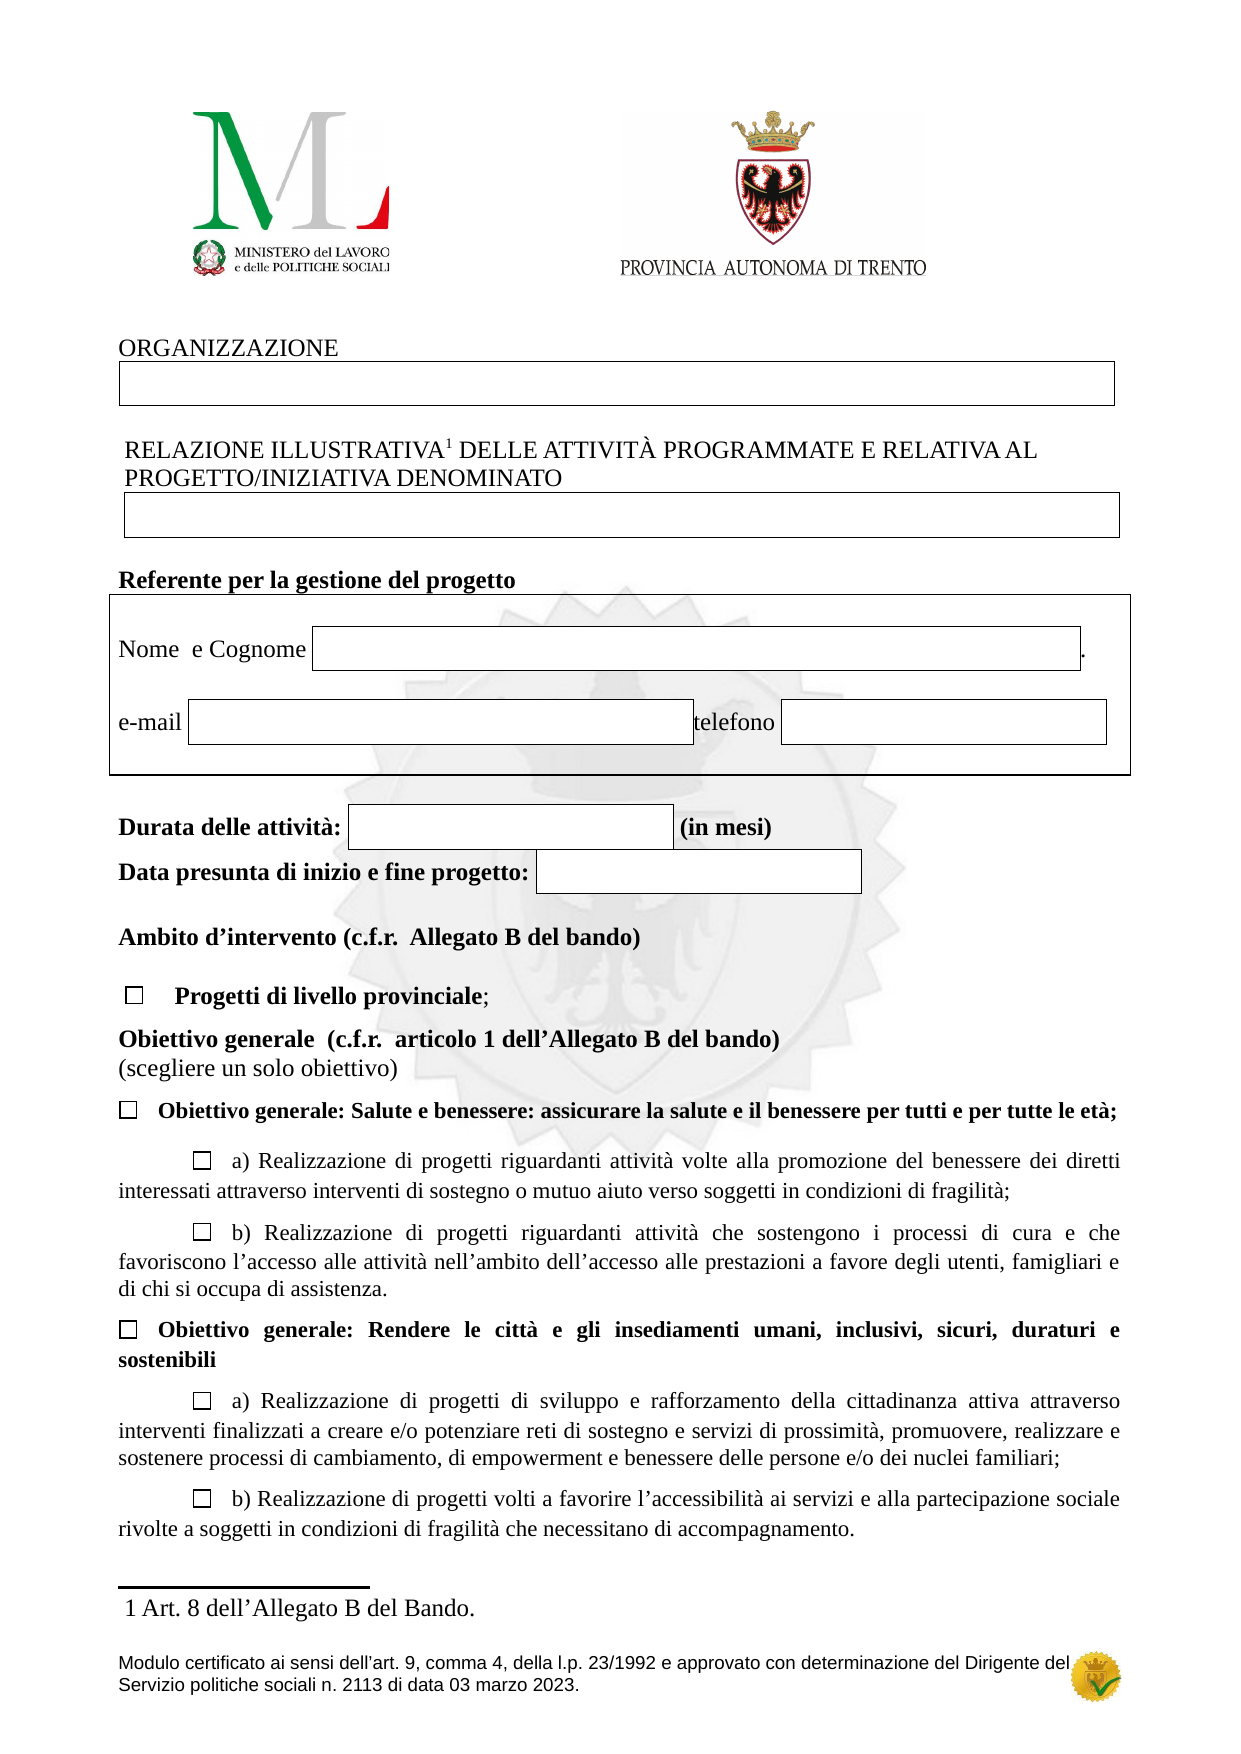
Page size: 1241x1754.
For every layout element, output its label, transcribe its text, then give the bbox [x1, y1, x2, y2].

text Art. 8 dell’Allegato B del Bando. [124, 1593, 1122, 1622]
picture [620, 110, 927, 276]
text [1107, 699, 1122, 744]
picture [332, 671, 908, 699]
text e-mail [118, 699, 188, 744]
picture [332, 1081, 908, 1093]
picture [332, 595, 908, 626]
text (scegliere un solo obiettivo) [118, 1053, 1131, 1081]
picture [332, 776, 908, 804]
text Obiettivo generale: Rendere le città e gli insediamenti umani, inclusivi, sicuri, duraturi e sostenibili [118, 1313, 1122, 1372]
picture [332, 951, 908, 979]
text RELAZIONE ILLUSTRATIVA DELLE ATTIVITÀ PROGRAMMATE E RELATIVA AL PROGETTO/INIZIATIVA DENOMINATO [124, 435, 1122, 537]
picture [193, 112, 390, 276]
text . [1081, 626, 1122, 671]
text telefono [694, 699, 781, 744]
text Nome e Cognome [118, 626, 312, 671]
picture [332, 1126, 908, 1144]
text Referente per la gestione del progetto [118, 565, 1122, 594]
text Durata delle attività: [118, 804, 348, 849]
text b) Realizzazione di progetti volti a favorire l’accessibilità ai servizi e alla partecipazione sociale rivolte a soggetti in condizioni di fragilità che necessitano di accompagnamento. [118, 1482, 1122, 1541]
text a) Realizzazione di progetti di sviluppo e rafforzamento della cittadinanza attiva attraverso interventi finalizzati a creare e/o potenziare reti di sostegno e servizi di prossimità, promuovere, realizzare e sostenere processi di cambiamento, di empowerment e benessere delle persone e/o dei nuclei familiari; [118, 1384, 1122, 1470]
text Obiettivo generale: Salute e benessere: assicurare la salute e il benessere per tutti e per tutte le età; [158, 1093, 1122, 1126]
picture [332, 1011, 908, 1024]
text (in mesi) [674, 804, 1131, 849]
text a) Realizzazione di progetti riguardanti attività volte alla promozione del benessere dei diretti interessati attraverso interventi di sostegno o mutuo aiuto verso soggetti in condizioni di fragilità; [118, 1144, 1122, 1203]
text [862, 849, 1131, 893]
text Obiettivo generale (c.f.r. articolo 1 dell’Allegato B del bando) [118, 1024, 1131, 1053]
text ORGANIZZAZIONE [118, 333, 1122, 361]
text Ambito d’intervento (c.f.r. Allegato B del bando) [118, 922, 1131, 951]
picture [332, 893, 908, 922]
text b) Realizzazione di progetti riguardanti attività che sostengono i processi di cura e che favoriscono l’accesso alle attività nell’ambito dell’accesso alle prestazioni a favore degli utenti, famigliari e di chi si occupa di assistenza. [118, 1215, 1122, 1301]
picture [332, 744, 908, 774]
text Progetti di livello provinciale; [124, 979, 1122, 1011]
text Data presunta di inizio e fine progetto: [118, 849, 536, 893]
picture [1070, 1651, 1123, 1702]
